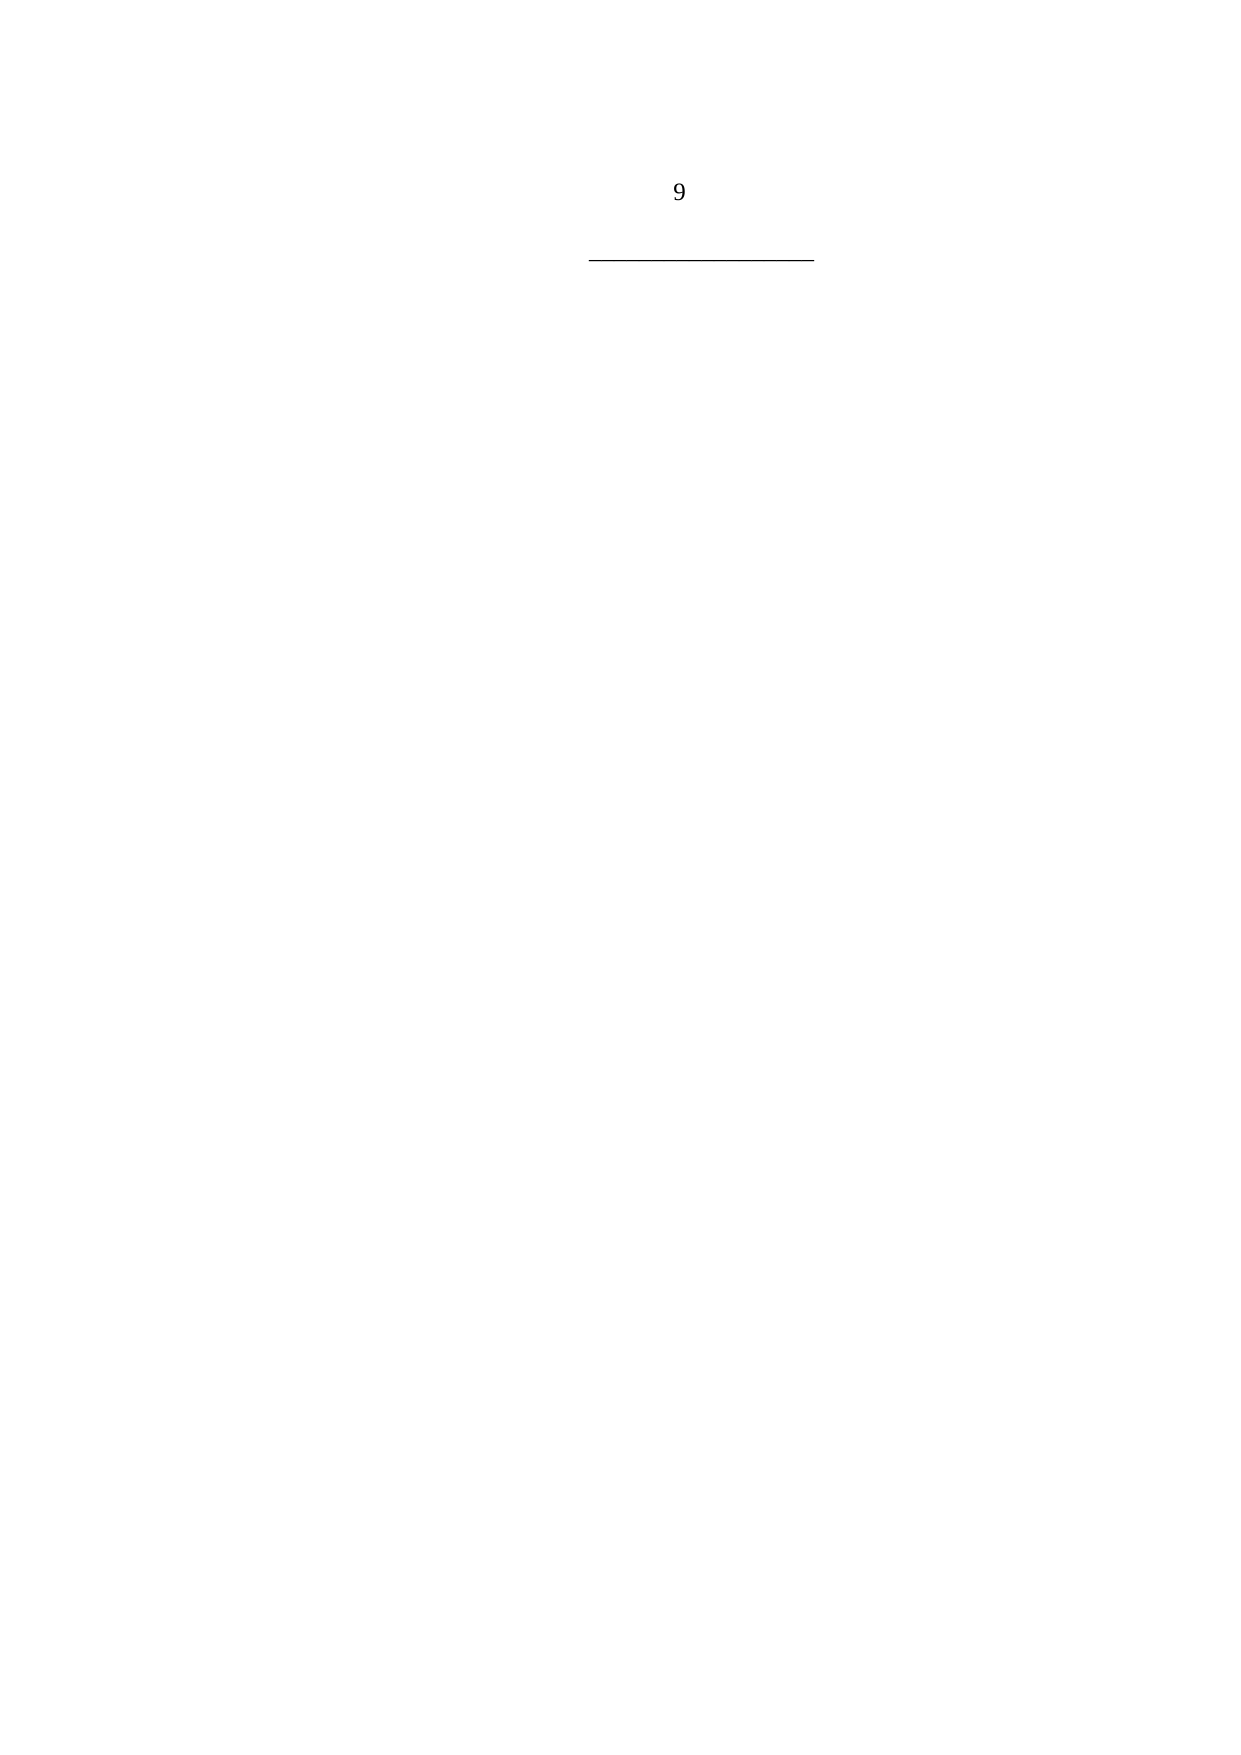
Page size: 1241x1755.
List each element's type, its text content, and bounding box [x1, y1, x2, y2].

text __________________ [221, 235, 1181, 263]
